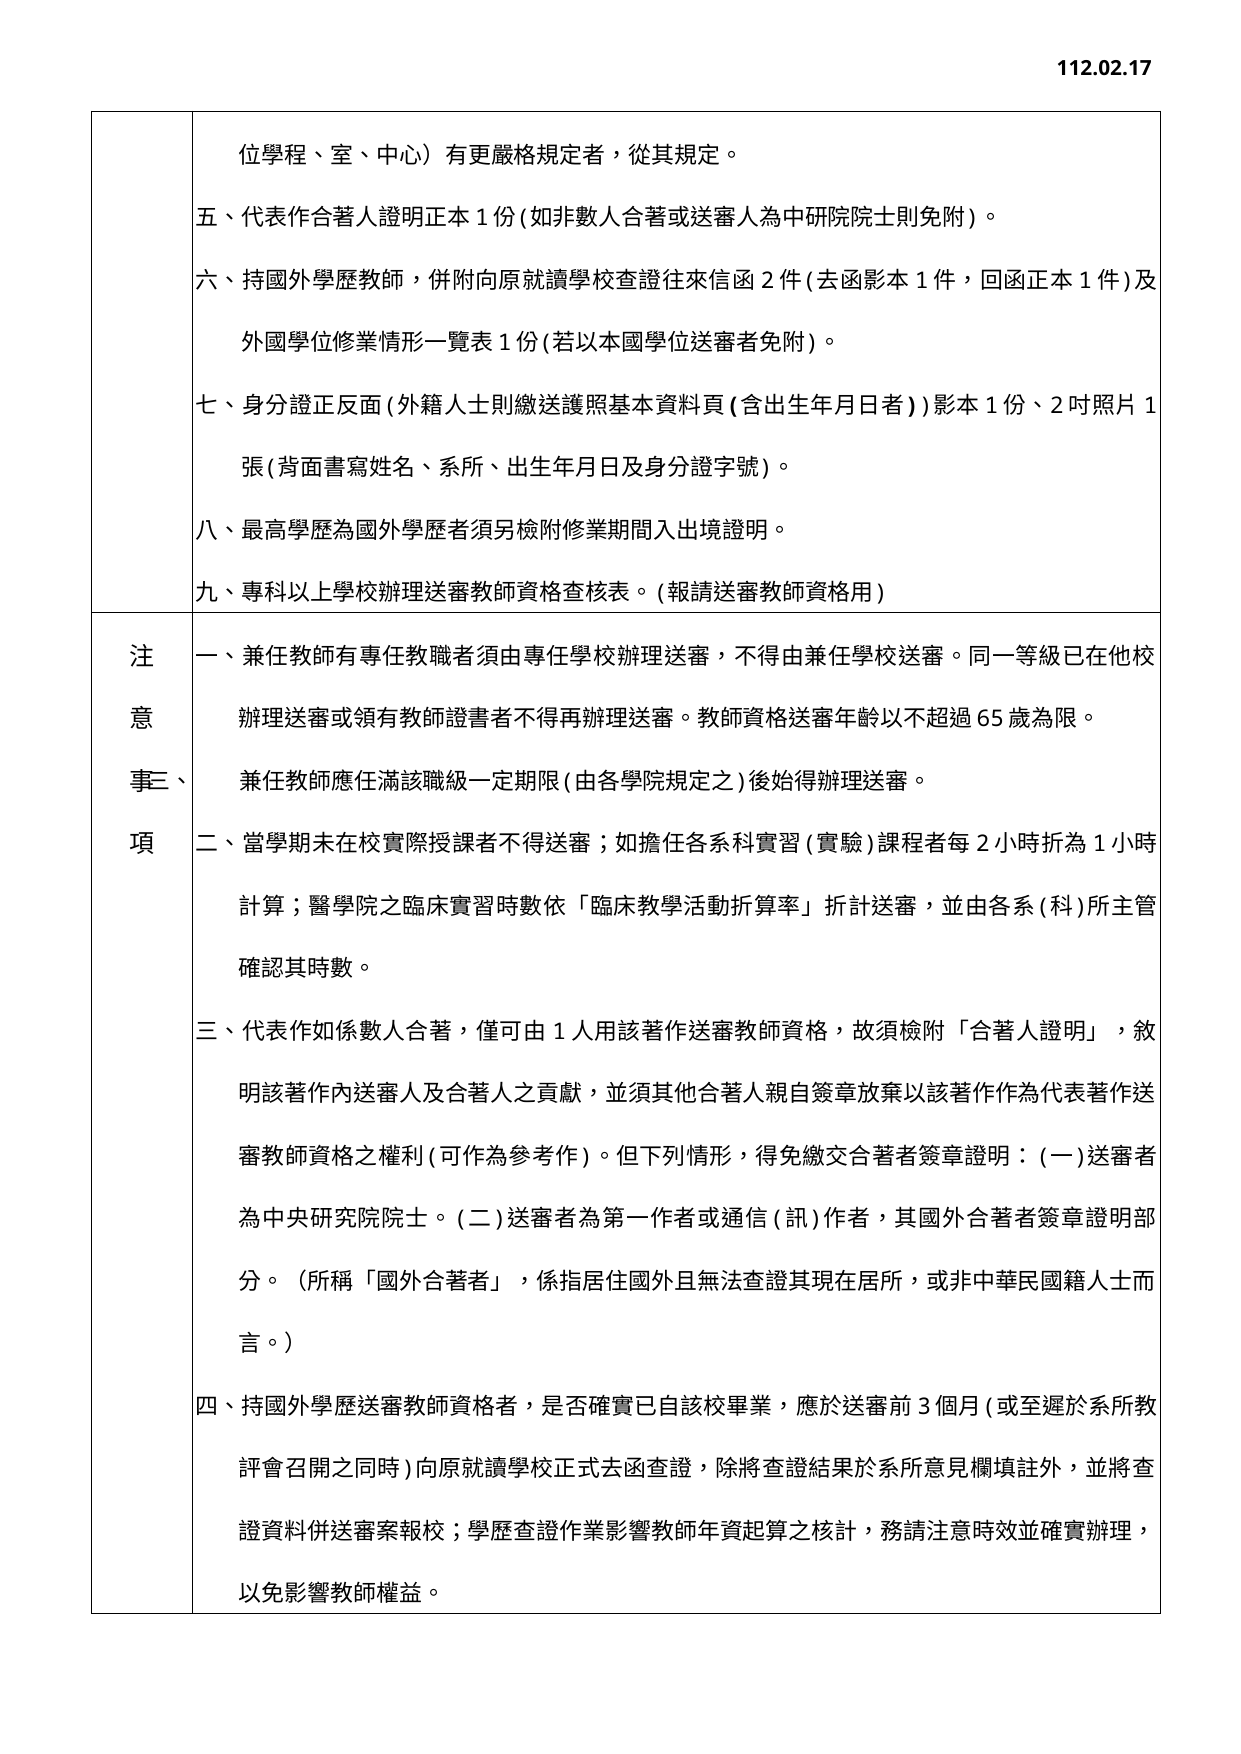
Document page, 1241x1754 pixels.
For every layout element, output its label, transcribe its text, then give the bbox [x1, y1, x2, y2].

table_cell 一、兼任教師有專任教職者須由專任學校辦理送審，不得由兼任學校送審。同一等級已在他校辦理送審或領有教師證書者不得再辦理送審。教師資格送審年齡以不超過65歲為限。 三、 兼任教師應任滿該職級一定期限(由各學院規定之)後始得辦理送審。 二、當學期未在校實際授課者不得送審；如擔任各系科實習(實驗)課程者每2小時折為1小時計算；醫學院之臨床實習時數依「臨床教學活動折算率」折計送審，並由各系(科)所主管確認其時數。 三、代表作如係數人合著，僅可由1人用該著作送審教師資格，故須檢附「合著人證明」，敘明該著作內送審人及合著人之貢獻，並須其他合著人親自簽章放棄以該著作作為代表著作送審教師資格之權利(可作為參考作)。但下列情形，得免繳交合著者簽章證明：(一)送審者為中央研究院院士。(二)送審者為第一作者或通信(訊)作者，其國外合著者簽章證明部分。（所稱「國外合著者」，係指居住國外且無法查證其現在居所，或非中華民國籍人士而言。） 四、持國外學歷送審教師資格者，是否確實已自該校畢業，應於送審前3個月(或至遲於系所教評會召開之同時)向原就讀學校正式去函查證，除將查證結果於系所意見欄填註外，並將查證資料併送審案報校；學歷查證作業影響教師年資起算之核計，務請注意時效並確實辦理，以免影響教師權益。 五、惟若所持學歷經我駐外館處依駐外館處文件驗證程序驗證，並經學校認無疑義者，得免再辦理學歷查證作業。 六、關於5年內代表作或7年內參考作(以本次教師證書審定生效日往前推算)，各學院(中心)、系(科、所、學位學程、室、中心)另有規定者，從其規定。若所送代表作未刊載出版之年月致無法判斷是否為5年內者，應加送期刊封面及目錄以利審核。 七、著作應送請校外學者專家審查，並遵守相關應迴避規定。 [193, 613, 1160, 1613]
table_header 位學程、室、中心）有更嚴格規定者，從其規定。 五、代表作合著人證明正本1份(如非數人合著或送審人為中研院院士則免附)。 六、持國外學歷教師，併附向原就讀學校查證往來信函2件(去函影本1件，回函正本1件)及外國學位修業情形一覽表1份(若以本國學位送審者免附)。 七、身分證正反面(外籍人士則繳送護照基本資料頁(含出生年月日者))影本1份、2吋照片1張(背面書寫姓名、系所、出生年月日及身分證字號)。 八、最高學歷為國外學歷者須另檢附修業期間入出境證明。 九、專科以上學校辦理送審教師資格查核表。(報請送審教師資格用) [193, 112, 1160, 612]
table_header [92, 112, 192, 612]
table_cell 注 意 事 項 [92, 613, 192, 1613]
